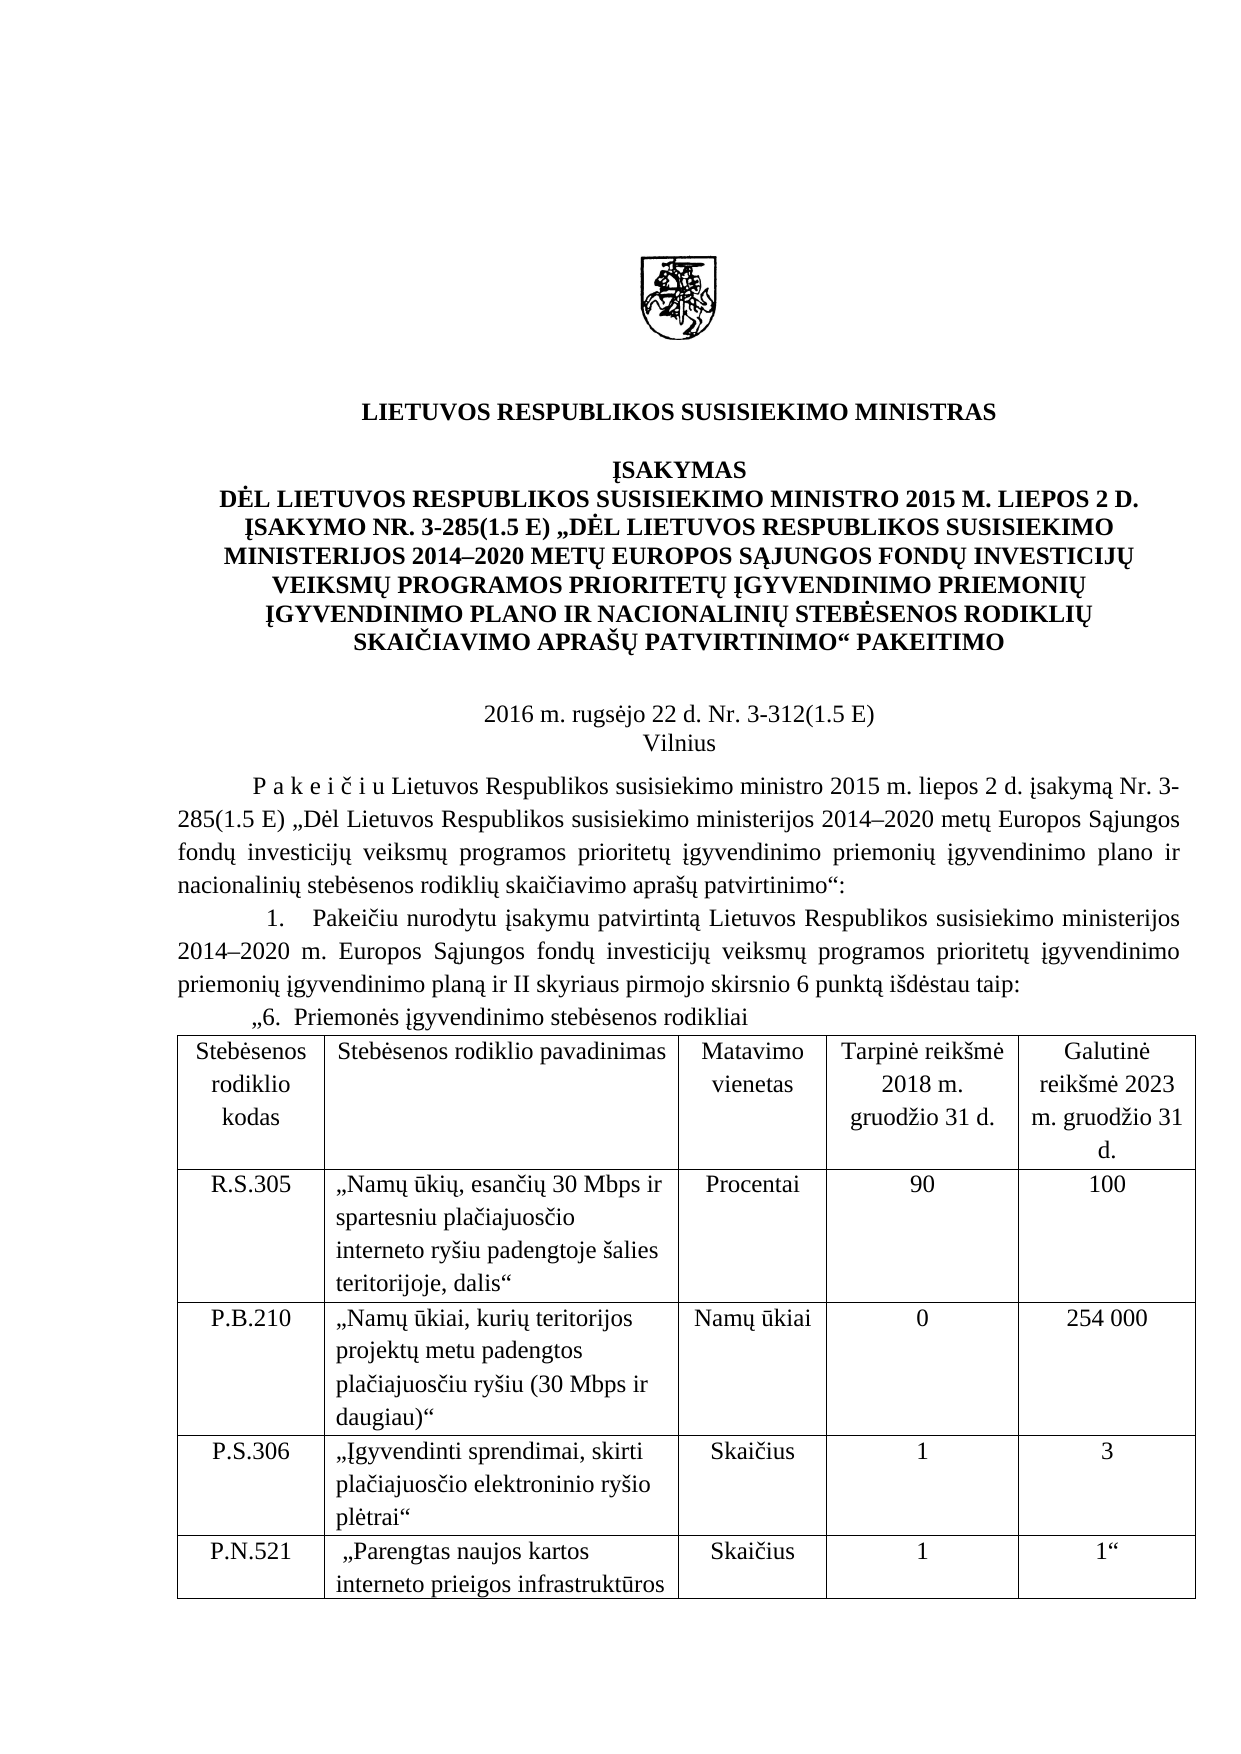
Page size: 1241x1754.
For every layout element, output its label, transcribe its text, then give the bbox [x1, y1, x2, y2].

table_cell „Įgyvendinti sprendimai, skirti plačiajuosčio elektroninio ryšio plėtrai“ [325, 1436, 678, 1535]
text DĖL LIETUVOS RESPUBLIKOS SUSISIEKIMO MINISTRO 2015 M. LIEPOS 2 D. ĮSAKYMO NR. 3-285(1.5 E) „DĖL LIETUVOS RESPUBLIKOS SUSISIEKIMO MINISTERIJOS 2014–2020 METŲ EUROPOS SĄJUNGOS FONDŲ INVESTICIJŲ VEIKSMŲ PROGRAMOS PRIORITETŲ ĮGYVENDINIMO PRIEMONIŲ ĮGYVENDINIMO PLANO IR NACIONALINIŲ STEBĖSENOS RODIKLIŲ SKAIČIAVIMO APRAŠŲ PATVIRTINIMO“ PAKEITIMO [177, 484, 1181, 656]
table_cell Skaičius [679, 1536, 826, 1598]
text 2016 m. rugsėjo 22 d. Nr. 3-312(1.5 E) [177, 699, 1181, 728]
table_cell P.B.210 [178, 1303, 324, 1435]
table_cell 3 [1019, 1436, 1195, 1535]
text LIETUVOS RESPUBLIKOS SUSISIEKIMO MINISTRAS [177, 397, 1181, 426]
text „6. Priemonės įgyvendinimo stebėsenos rodikliai [177, 1002, 1181, 1031]
table_cell Namų ūkiai [679, 1303, 826, 1435]
table_cell „Namų ūkių, esančių 30 Mbps ir spartesniu plačiajuosčio interneto ryšiu padengtoje šalies teritorijoje, dalis“ [325, 1170, 678, 1302]
table_cell P.N.521 [178, 1536, 324, 1598]
table_cell 0 [827, 1303, 1018, 1435]
table_cell 1“ [1019, 1536, 1195, 1598]
table_header Tarpinė reikšmė 2018 m. gruodžio 31 d. [827, 1036, 1018, 1168]
table_cell P.S.306 [178, 1436, 324, 1535]
table_cell 1 [827, 1436, 1018, 1535]
table_header Stebėsenos rodiklio pavadinimas [325, 1036, 678, 1168]
table_cell 100 [1019, 1170, 1195, 1302]
table_header Stebėsenos rodiklio kodas [178, 1036, 324, 1168]
table_cell „Parengtas naujos kartos interneto prieigos infrastruktūros [325, 1536, 678, 1598]
table_cell R.S.305 [178, 1170, 324, 1302]
text Vilnius [177, 728, 1181, 757]
text ĮSAKYMAS [177, 455, 1181, 484]
table_cell „Namų ūkiai, kurių teritorijos projektų metu padengtos plačiajuosčiu ryšiu (30 Mbps ir daugiau)“ [325, 1303, 678, 1435]
table_header Matavimo vienetas [679, 1036, 826, 1168]
table_header Galutinė reikšmė 2023 m. gruodžio 31 d. [1019, 1036, 1195, 1168]
table_cell 90 [827, 1170, 1018, 1302]
text P a k e i č i u Lietuvos Respublikos susisiekimo ministro 2015 m. liepos 2 d. įsakymą Nr. 3-285(1.5 E) „Dėl Lietuvos Respublikos susisiekimo ministerijos 2014–2020 metų Europos Sąjungos fondų investicijų veiksmų programos prioritetų įgyvendinimo priemonių įgyvendinimo plano ir nacionalinių stebėsenos rodiklių skaičiavimo aprašų patvirtinimo“: [177, 771, 1181, 899]
table_cell 254 000 [1019, 1303, 1195, 1435]
table_cell 1 [827, 1536, 1018, 1598]
table_cell Skaičius [679, 1436, 826, 1535]
table_cell Procentai [679, 1170, 826, 1302]
text 1. Pakeičiu nurodytu įsakymu patvirtintą Lietuvos Respublikos susisiekimo ministerijos 2014–2020 m. Europos Sąjungos fondų investicijų veiksmų programos prioritetų įgyvendinimo priemonių įgyvendinimo planą ir II skyriaus pirmojo skirsnio 6 punktą išdėstau taip: [177, 903, 1181, 998]
